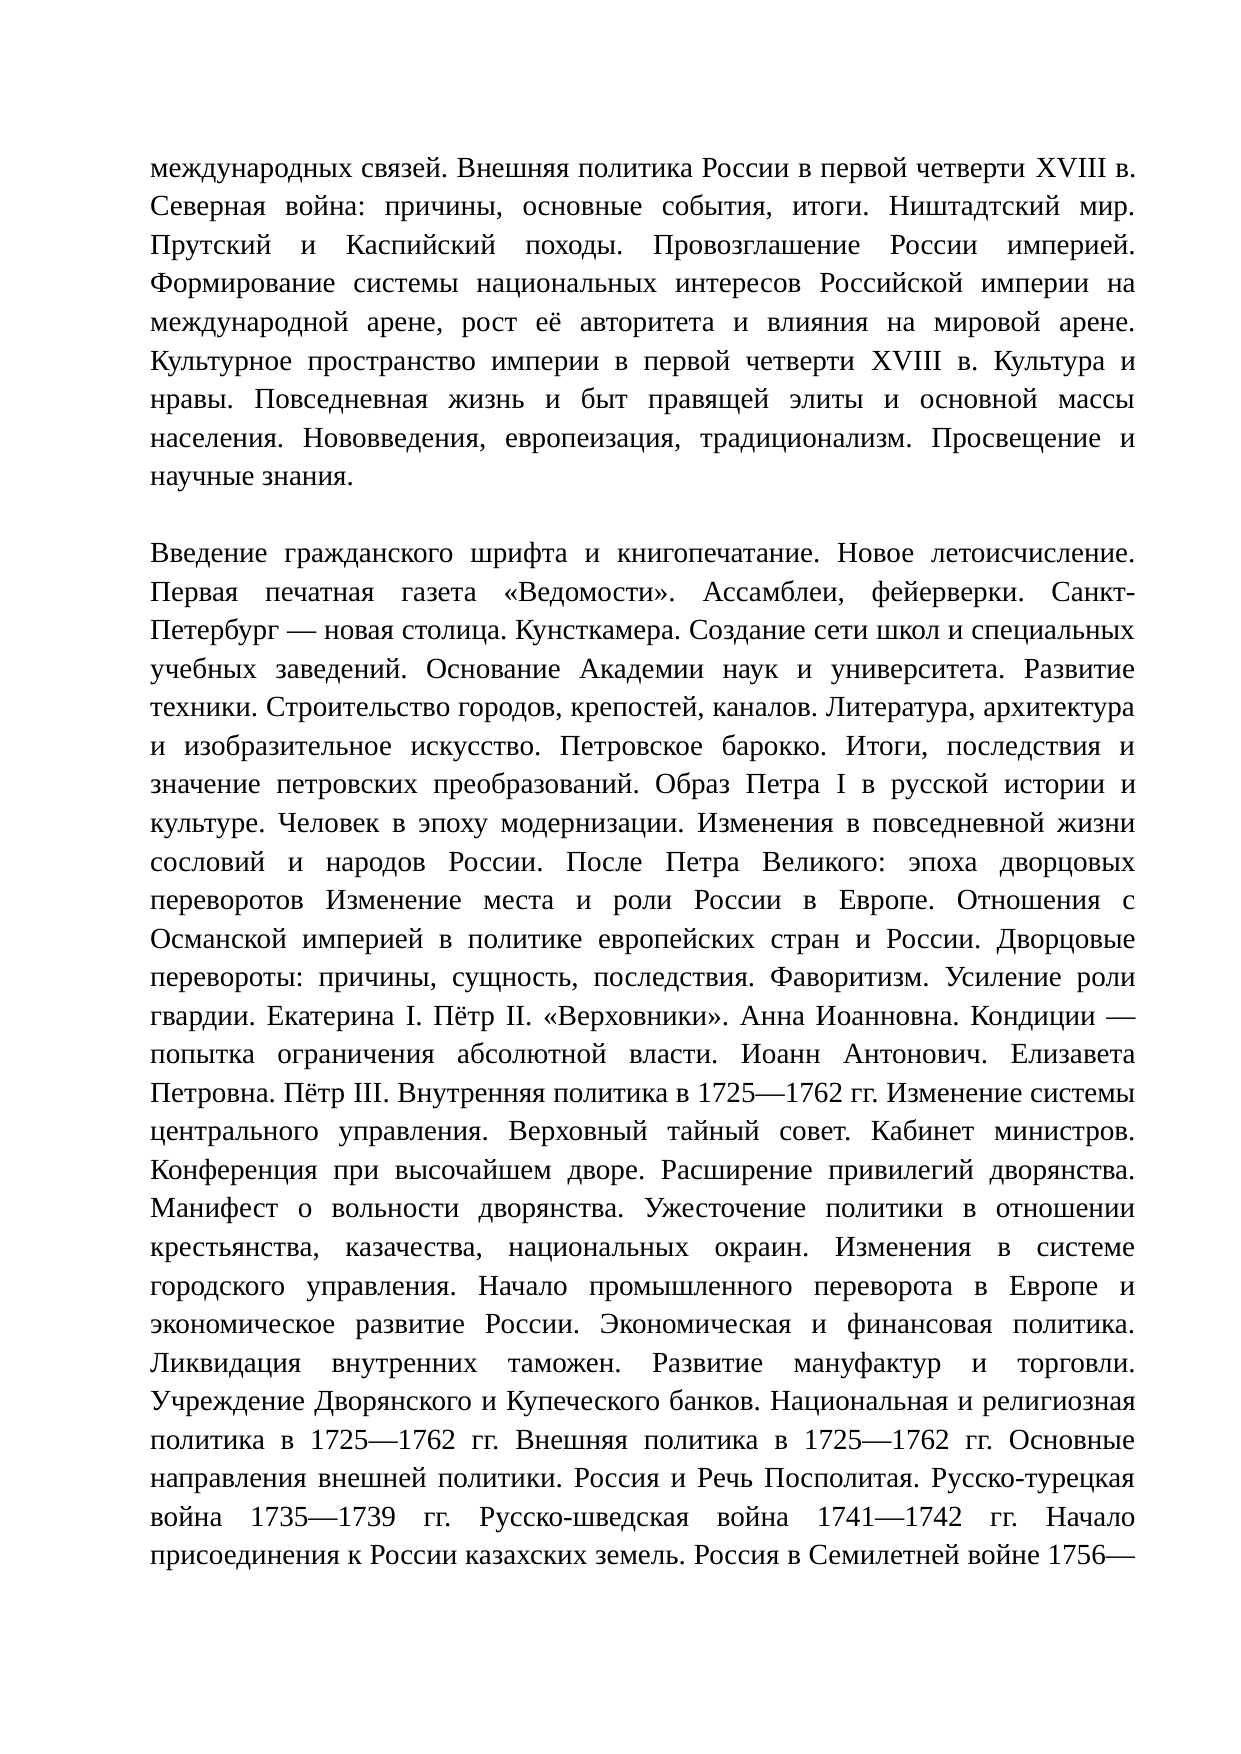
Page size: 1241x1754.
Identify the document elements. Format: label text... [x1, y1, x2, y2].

text международных связей. Внешняя политика России в первой четверти XVIII в. Северная война: причины, основные события, итоги. Ништадтский мир. Прутский и Каспийский походы. Провозглашение России империей. Формирование системы национальных интересов Российской империи на международной арене, рост её авторитета и влияния на мировой арене. Культурное пространство империи в первой четверти XVIII в. Культура и нравы. Повседневная жизнь и быт правящей элиты и основной массы населения. Нововведения, европеизация, традиционализм. Просвещение и научные знания. [150, 150, 1136, 492]
text Введение гражданского шрифта и книгопечатание. Новое летоисчисление. Первая печатная газета «Ведомости». Ассамблеи, фейерверки. Санкт-Петербург — новая столица. Кунсткамера. Создание сети школ и специальных учебных заведений. Основание Академии наук и университета. Развитие техники. Строительство городов, крепостей, каналов. Литература, архитектура и изобразительное искусство. Петровское барокко. Итоги, последствия и значение петровских преобразований. Образ Петра I в русской истории и культуре. Человек в эпоху модернизации. Изменения в повседневной жизни сословий и народов России. После Петра Великого: эпоха дворцовых переворотов Изменение места и роли России в Европе. Отношения с Османской империей в политике европейских стран и России. Дворцовые перевороты: причины, сущность, последствия. Фаворитизм. Усиление роли гвардии. Екатерина I. Пётр II. «Верховники». Анна Иоанновна. Кондиции — попытка ограничения абсолютной власти. Иоанн Антонович. Елизавета Петровна. Пётр III. Внутренняя политика в 1725—1762 гг. Изменение системы центрального управления. Верховный тайный совет. Кабинет министров. Конференция при высочайшем дворе. Расширение привилегий дворянства. Манифест о вольности дворянства. Ужесточение политики в отношении крестьянства, казачества, национальных окраин. Изменения в системе городского управления. Начало промышленного переворота в Европе и экономическое развитие России. Экономическая и финансовая политика. Ликвидация внутренних таможен. Развитие мануфактур и торговли. Учреждение Дворянского и Купеческого банков. Национальная и религиозная политика в 1725—1762 гг. Внешняя политика в 1725—1762 гг. Основные направления внешней политики. Россия и Речь Посполитая. Русско-турецкая война 1735—1739 гг. Русско-шведская война 1741—1742 гг. Начало присоединения к России казахских земель. Россия в Семилетней войне 1756— [150, 535, 1136, 1571]
